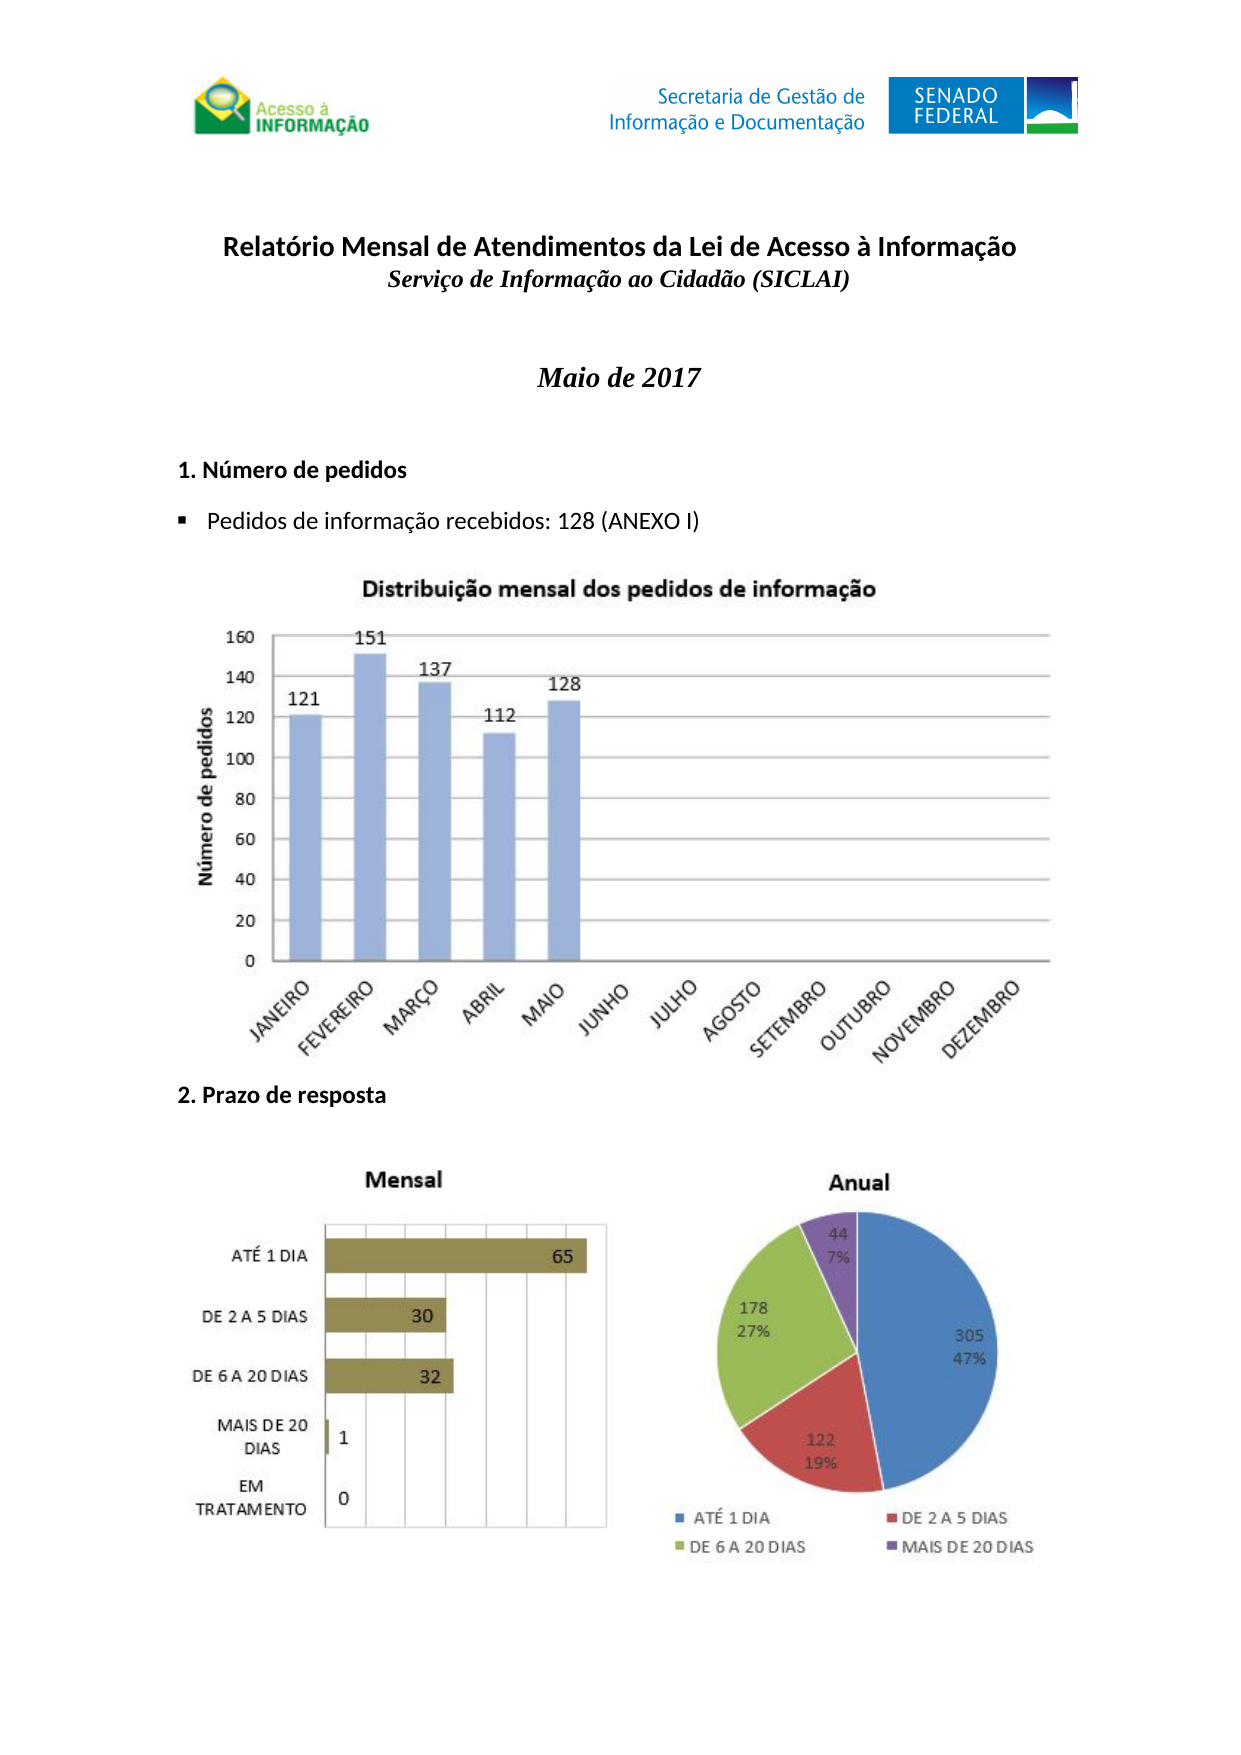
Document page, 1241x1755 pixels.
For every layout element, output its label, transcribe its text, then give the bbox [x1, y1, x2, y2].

text 1. Número de pedidos [177, 454, 1063, 485]
text Relatório Mensal de Atendimentos da Lei de Acesso à Informação Serviço de Informação ao Cidadão (SICLAI) [177, 228, 1063, 293]
text 2. Prazo de resposta [177, 1080, 1063, 1110]
text Maio de 2017 [177, 360, 1063, 393]
list Pedidos de informação recebidos: 128 (ANEXO I) [176, 505, 1063, 536]
